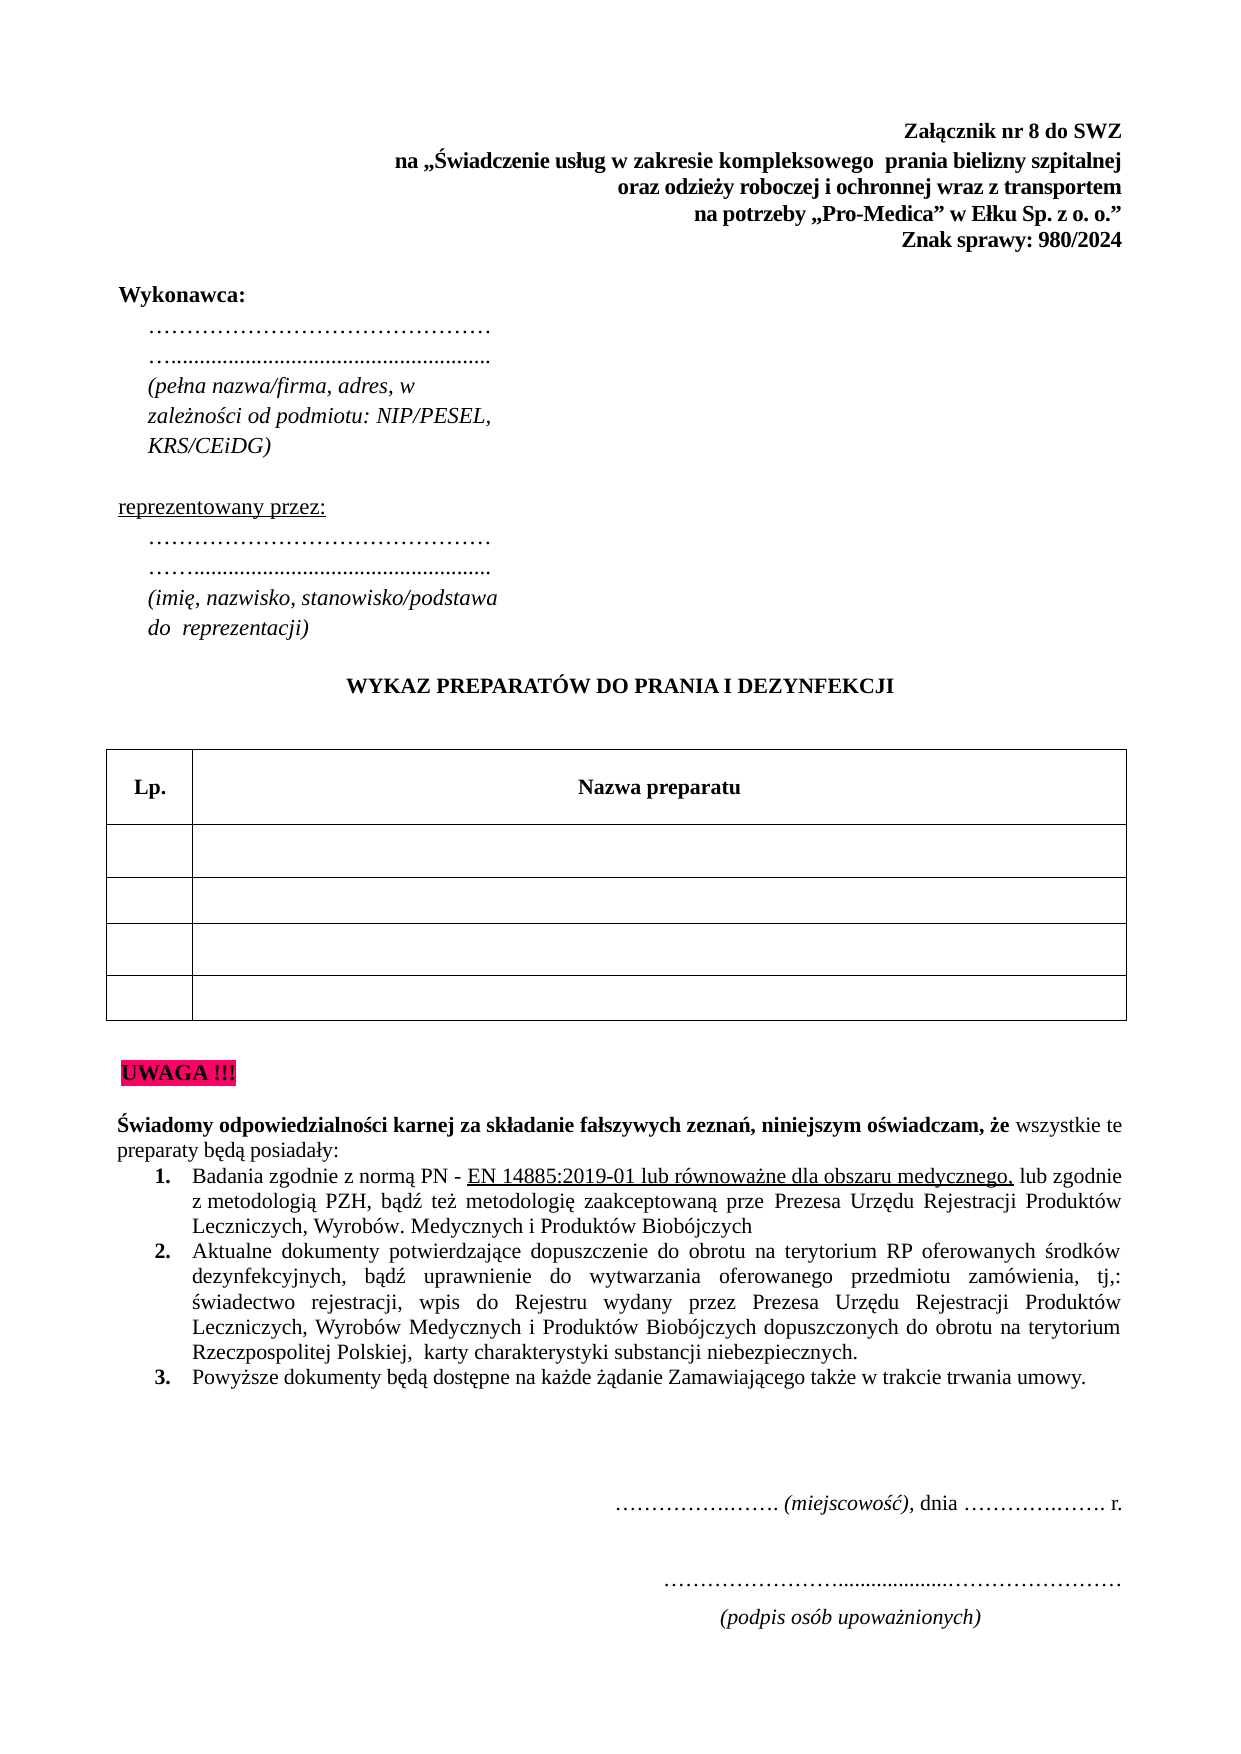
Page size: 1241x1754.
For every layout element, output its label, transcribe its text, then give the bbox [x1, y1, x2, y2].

table_cell [193, 825, 1126, 877]
table_cell [193, 924, 1126, 975]
list Badania zgodnie z normą PN - EN 14885:2019-01 lub równoważne dla obszaru medycznego, lub zgodnie z metodologią PZH, bądź też metodologię zaakceptowaną prze Prezesa Urzędu Rejestracji Produktów Leczniczych, Wyrobów. Medycznych i Produktów Biobójczych [154, 1163, 1122, 1238]
text …........................................................ [148, 342, 502, 368]
table_cell [193, 976, 1126, 1019]
table_cell [107, 825, 192, 877]
text WYKAZ PREPARATÓW DO PRANIA I DEZYNFEKCJI [118, 673, 1122, 698]
text (imię, nazwisko, stanowisko/podstawa do reprezentacji) [148, 583, 502, 640]
text (pełna nazwa/firma, adres, w zależności od podmiotu: NIP/PESEL, KRS/CEiDG) [148, 372, 502, 459]
text Świadomy odpowiedzialności karnej za składanie fałszywych zeznań, niniejszym oświadczam, że wszystkie te preparaty będą posiadały: [117, 1112, 1122, 1163]
table_header Lp. [107, 750, 192, 824]
list Aktualne dokumenty potwierdzające dopuszczenie do obrotu na terytorium RP oferowanych środków dezynfekcyjnych, bądź uprawnienie do wytwarzania oferowanego przedmiotu zamówienia, tj,: świadectwo rejestracji, wpis do Rejestru wydany przez Prezesa Urzędu Rejestracji Produktów Leczniczych, Wyrobów Medycznych i Produktów Biobójczych dopuszczonych do obrotu na terytorium Rzeczpospolitej Polskiej, karty charakterystyki substancji niebezpiecznych. [154, 1238, 1122, 1364]
table_cell [193, 878, 1126, 923]
text na „Świadczenie usług w zakresie kompleksowego prania bielizny szpitalnej [118, 147, 1122, 173]
text Znak sprawy: 980/2024 [266, 226, 1122, 252]
text ……………………....................…………………… [118, 1566, 1122, 1591]
text oraz odzieży roboczej i ochronnej wraz z transportem [118, 173, 1122, 200]
text ……………………………………… [148, 312, 502, 338]
text UWAGA !!! [119, 1059, 1122, 1086]
list Powyższe dokumenty będą dostępne na każde żądanie Zamawiającego także w trakcie trwania umowy. [154, 1364, 1122, 1389]
table_header Nazwa preparatu [193, 750, 1126, 824]
table_cell [107, 976, 192, 1019]
text (podpis osób upoważnionych) [613, 1604, 1122, 1629]
text reprezentowany przez: [118, 493, 1122, 519]
text Wykonawca: [118, 281, 1122, 308]
table_cell [107, 924, 192, 975]
text …………….……. (miejscowość), dnia ………….……. r. [118, 1490, 1122, 1516]
text …………………………………………….................................................... [148, 523, 502, 580]
text na potrzeby „Pro-Medica” w Ełku Sp. z o. o.” [118, 200, 1122, 226]
text Załącznik nr 8 do SWZ [118, 118, 1122, 143]
table_cell [107, 878, 192, 923]
